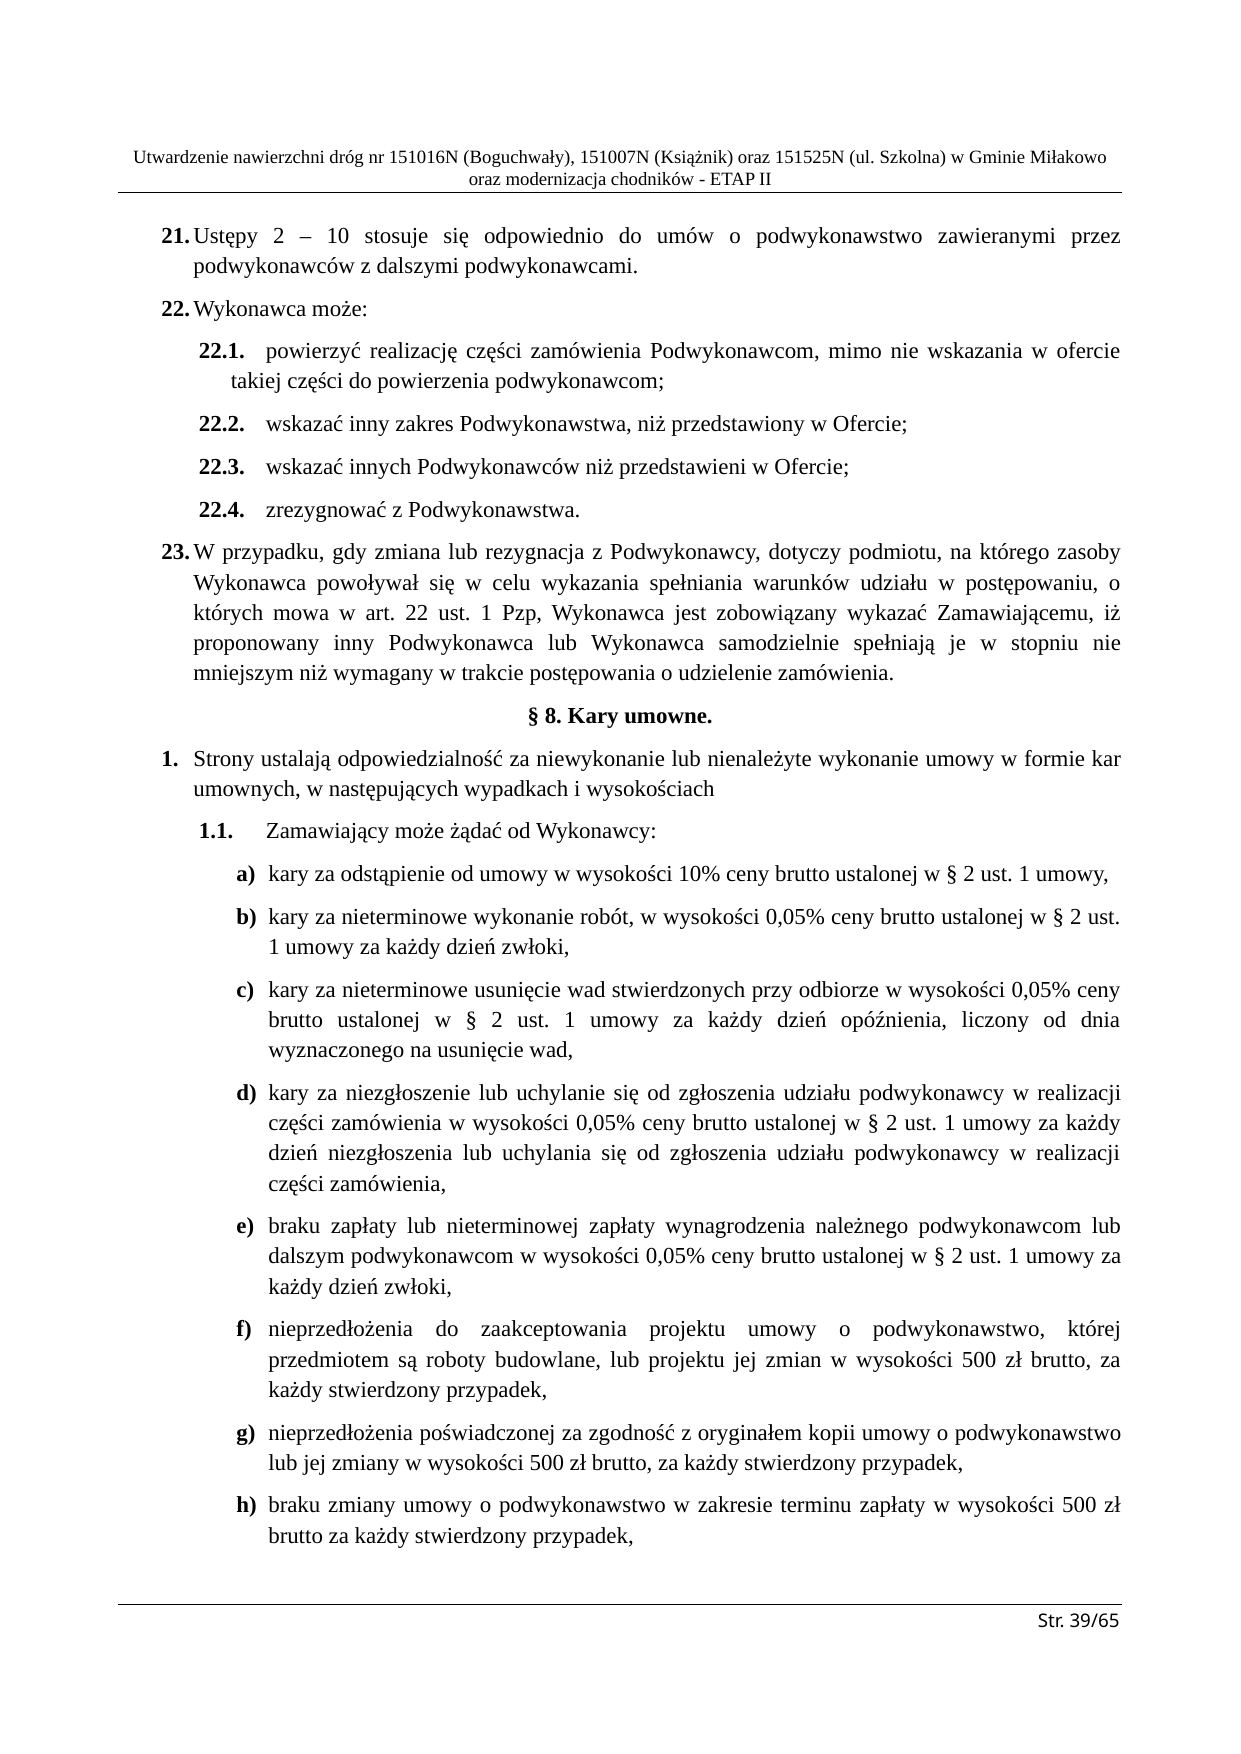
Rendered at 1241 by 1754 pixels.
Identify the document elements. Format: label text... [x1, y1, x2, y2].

list W przypadku, gdy zmiana lub rezygnacja z Podwykonawcy, dotyczy podmiotu, na którego zasoby Wykonawca powoływał się w celu wykazania spełniania warunków udziału w postępowaniu, o których mowa w art. 22 ust. 1 Pzp, Wykonawca jest zobowiązany wykazać Zamawiającemu, iż proponowany inny Podwykonawca lub Wykonawca samodzielnie spełniają je w stopniu nie mniejszym niż wymagany w trakcie postępowania o udzielenie zamówienia. [156, 538, 1122, 686]
list nieprzedłożenia do zaakceptowania projektu umowy o podwykonawstwo, której przedmiotem są roboty budowlane, lub projektu jej zmian w wysokości 500 zł brutto, za każdy stwierdzony przypadek, [231, 1315, 1122, 1402]
list braku zmiany umowy o podwykonawstwo w zakresie terminu zapłaty w wysokości 500 zł brutto za każdy stwierdzony przypadek, [231, 1491, 1122, 1548]
list Ustępy 2 – 10 stosuje się odpowiednio do umów o podwykonawstwo zawieranymi przez podwykonawców z dalszymi podwykonawcami. [156, 222, 1122, 278]
text § 8. Kary umowne. [118, 702, 1122, 728]
list Zamawiający może żądać od Wykonawcy: [193, 817, 1122, 844]
list kary za nieterminowe usunięcie wad stwierdzonych przy odbiorze w wysokości 0,05% ceny brutto ustalonej w § 2 ust. 1 umowy za każdy dzień opóźnienia, liczony od dnia wyznaczonego na usunięcie wad, [231, 976, 1122, 1063]
list braku zapłaty lub nieterminowej zapłaty wynagrodzenia należnego podwykonawcom lub dalszym podwykonawcom w wysokości 0,05% ceny brutto ustalonej w § 2 ust. 1 umowy za każdy dzień zwłoki, [231, 1212, 1122, 1299]
list powierzyć realizację części zamówienia Podwykonawcom, mimo nie wskazania w ofercie takiej części do powierzenia podwykonawcom; [193, 337, 1122, 394]
list Wykonawca może: [156, 294, 1122, 321]
list zrezygnować z Podwykonawstwa. [193, 496, 1122, 522]
list wskazać inny zakres Podwykonawstwa, niż przedstawiony w Ofercie; [193, 410, 1122, 437]
list Strony ustalają odpowiedzialność za niewykonanie lub nienależyte wykonanie umowy w formie kar umownych, w następujących wypadkach i wysokościach [156, 744, 1122, 801]
list kary za nieterminowe wykonanie robót, w wysokości 0,05% ceny brutto ustalonej w § 2 ust. 1 umowy za każdy dzień zwłoki, [231, 903, 1122, 959]
list wskazać innych Podwykonawców niż przedstawieni w Ofercie; [193, 453, 1122, 479]
list nieprzedłożenia poświadczonej za zgodność z oryginałem kopii umowy o podwykonawstwo lub jej zmiany w wysokości 500 zł brutto, za każdy stwierdzony przypadek, [231, 1418, 1122, 1475]
list kary za odstąpienie od umowy w wysokości 10% ceny brutto ustalonej w § 2 ust. 1 umowy, [231, 860, 1122, 887]
list kary za niezgłoszenie lub uchylanie się od zgłoszenia udziału podwykonawcy w realizacji części zamówienia w wysokości 0,05% ceny brutto ustalonej w § 2 ust. 1 umowy za każdy dzień niezgłoszenia lub uchylania się od zgłoszenia udziału podwykonawcy w realizacji części zamówienia, [231, 1079, 1122, 1196]
